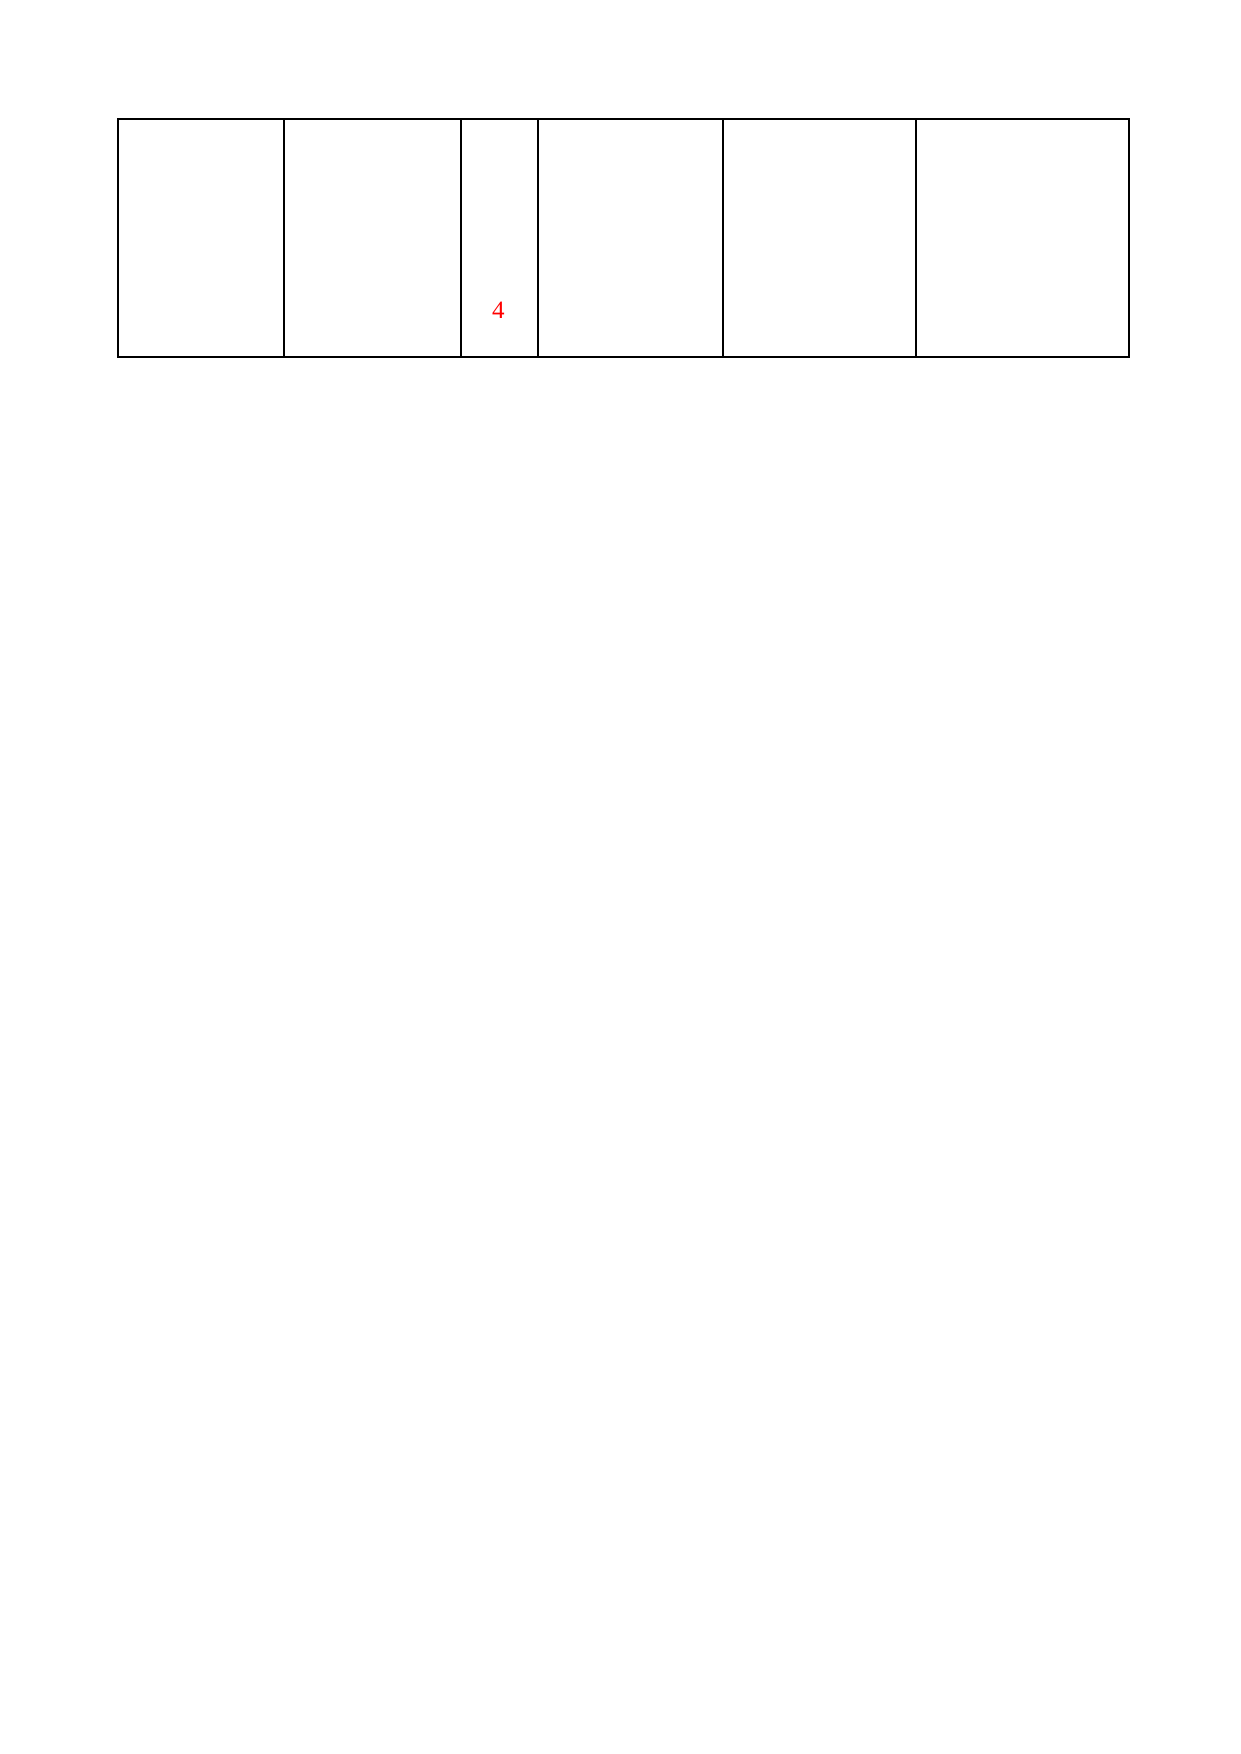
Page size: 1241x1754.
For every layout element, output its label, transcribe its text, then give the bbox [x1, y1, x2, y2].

table_cell [539, 120, 722, 356]
table_cell [285, 120, 460, 356]
table_cell [724, 120, 915, 356]
table_cell [917, 120, 1128, 356]
table_cell [119, 120, 283, 356]
table_cell 4 [462, 120, 537, 356]
